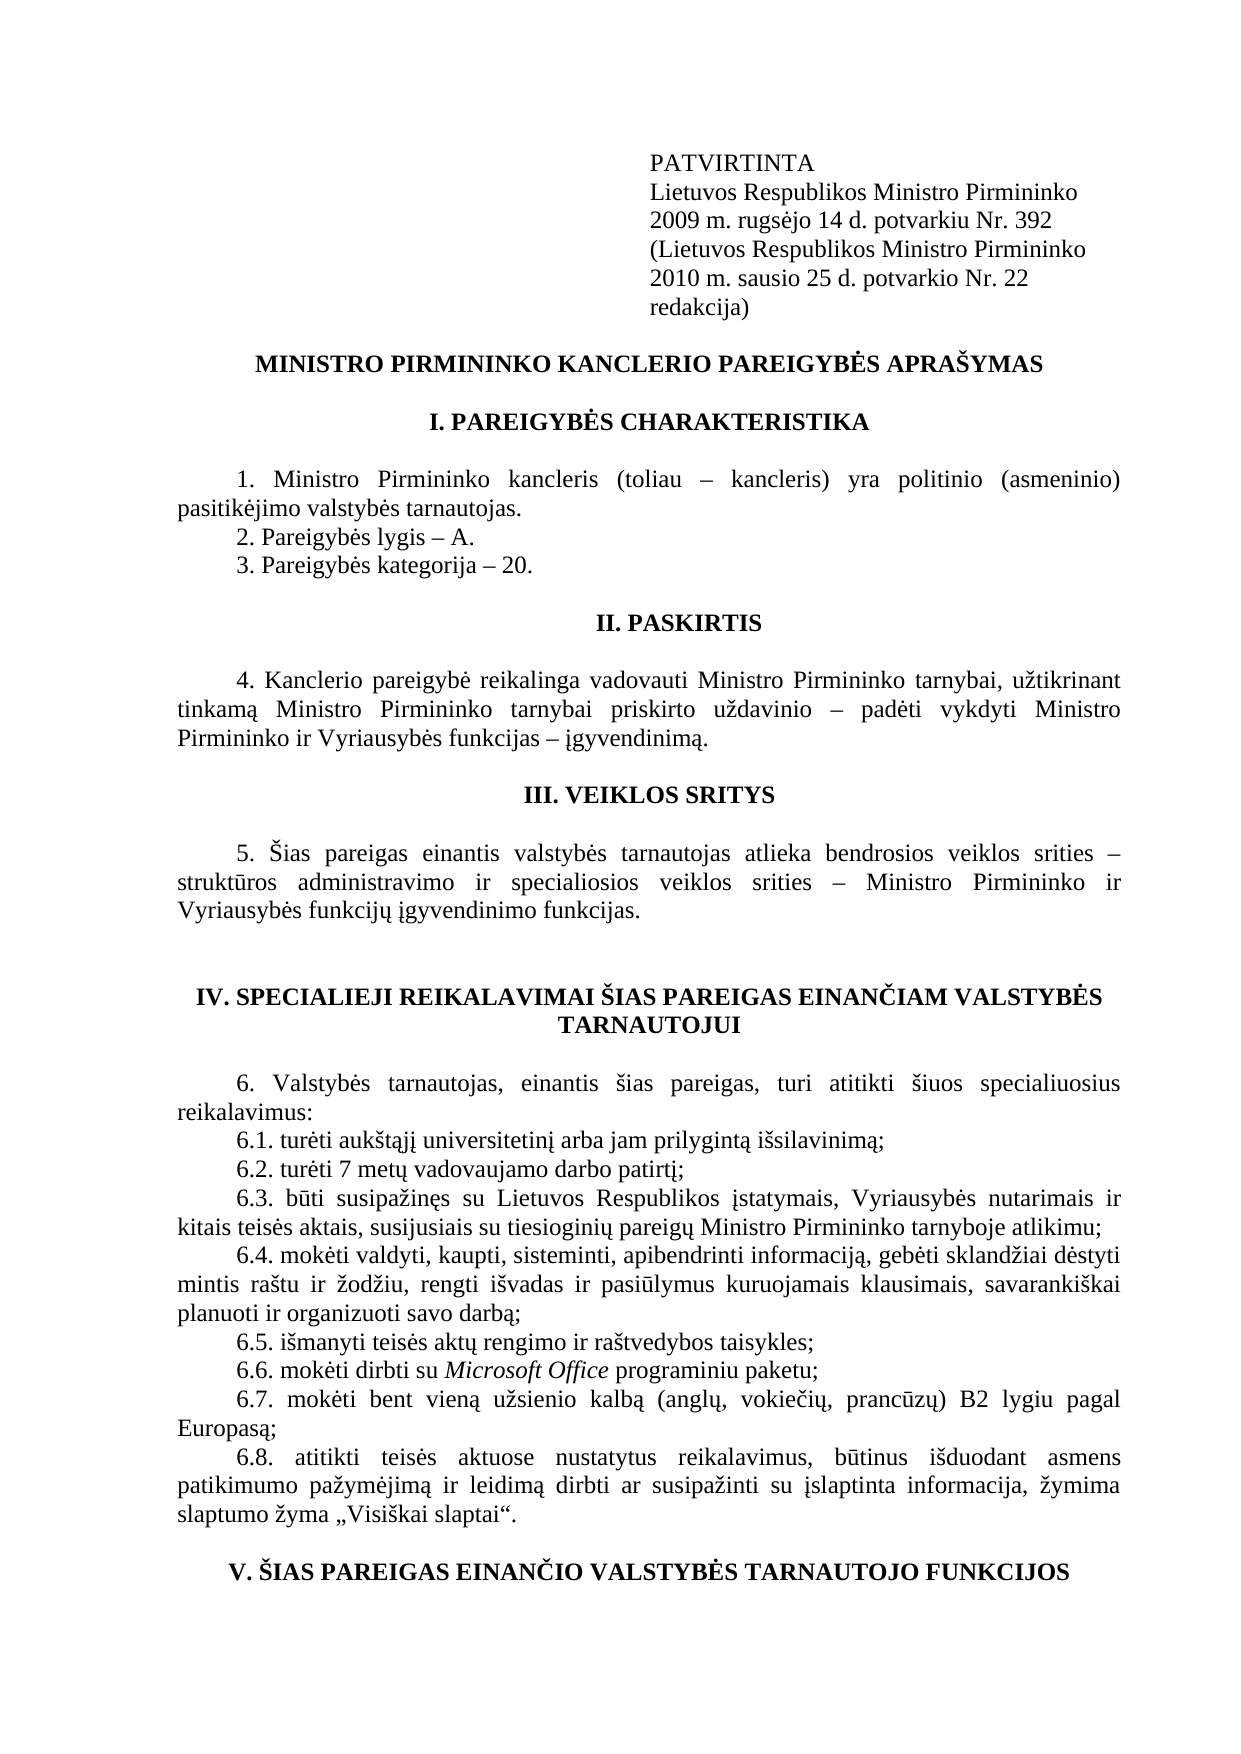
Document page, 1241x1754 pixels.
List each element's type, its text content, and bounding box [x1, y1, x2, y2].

text V. ŠIAS PAREIGAS EINANČIO VALSTYBĖS TARNAUTOJO FUNKCIJOS [177, 1557, 1122, 1586]
text IV. SPECIALIEJI REIKALAVIMAI ŠIAS PAREIGAS EINANČIAM VALSTYBĖS TARNAUTOJUI [177, 982, 1122, 1039]
text 6.8. atitikti teisės aktuose nustatytus reikalavimus, būtinus išduodant asmens patikimumo pažymėjimą ir leidimą dirbti ar susipažinti su įslaptinta informacija, žymima slaptumo žyma „Visiškai slaptai“. [177, 1442, 1122, 1528]
text 5. Šias pareigas einantis valstybės tarnautojas atlieka bendrosios veiklos srities – struktūros administravimo ir specialiosios veiklos srities – Ministro Pirmininko ir Vyriausybės funkcijų įgyvendinimo funkcijas. [177, 838, 1122, 924]
text 6.4. mokėti valdyti, kaupti, sisteminti, apibendrinti informaciją, gebėti sklandžiai dėstyti mintis raštu ir žodžiu, rengti išvadas ir pasiūlymus kuruojamais klausimais, savarankiškai planuoti ir organizuoti savo darbą; [177, 1241, 1122, 1327]
text 6.3. būti susipažinęs su Lietuvos Respublikos įstatymais, Vyriausybės nutarimais ir kitais teisės aktais, susijusiais su tiesioginių pareigų Ministro Pirmininko tarnyboje atlikimu; [177, 1183, 1122, 1241]
text 6.5. išmanyti teisės aktų rengimo ir raštvedybos taisykles; [177, 1327, 1122, 1356]
text III. VEIKLOS SRITYS [177, 781, 1122, 809]
text II. PASKIRTIS [177, 608, 1122, 637]
text 4. Kanclerio pareigybė reikalinga vadovauti Ministro Pirmininko tarnybai, užtikrinant tinkamą Ministro Pirmininko tarnybai priskirto uždavinio – padėti vykdyti Ministro Pirmininko ir Vyriausybės funkcijas – įgyvendinimą. [177, 666, 1122, 752]
text 6.1. turėti aukštąjį universitetinį arba jam prilygintą išsilavinimą; [177, 1126, 1122, 1154]
text 2. Pareigybės lygis – A. [177, 522, 1122, 551]
text 6. Valstybės tarnautojas, einantis šias pareigas, turi atitikti šiuos specialiuosius reikalavimus: [177, 1068, 1122, 1126]
text MINISTRO PIRMININKO KANCLERIO PAREIGYBĖS APRAŠYMAS [177, 349, 1122, 378]
text I. PAREIGYBĖS CHARAKTERISTIKA [177, 407, 1122, 436]
text (Lietuvos Respublikos Ministro Pirmininko [649, 234, 1122, 263]
text 6.7. mokėti bent vieną užsienio kalbą (anglų, vokiečių, prancūzų) B2 lygiu pagal Europasą; [177, 1384, 1122, 1442]
text 2009 m. rugsėjo 14 d. potvarkiu Nr. 392 [649, 206, 1122, 234]
text 3. Pareigybės kategorija – 20. [177, 551, 1122, 579]
text PATVIRTINTA [649, 148, 1122, 177]
text 1. Ministro Pirmininko kancleris (toliau – kancleris) yra politinio (asmeninio) pasitikėjimo valstybės tarnautojas. [177, 464, 1122, 522]
text 6.2. turėti 7 metų vadovaujamo darbo patirtį; [177, 1154, 1122, 1183]
text Lietuvos Respublikos Ministro Pirmininko [649, 177, 1122, 206]
text 6.6. mokėti dirbti su Microsoft Office programiniu paketu; [177, 1356, 1122, 1384]
text 2010 m. sausio 25 d. potvarkio Nr. 22 redakcija) [649, 263, 1122, 321]
